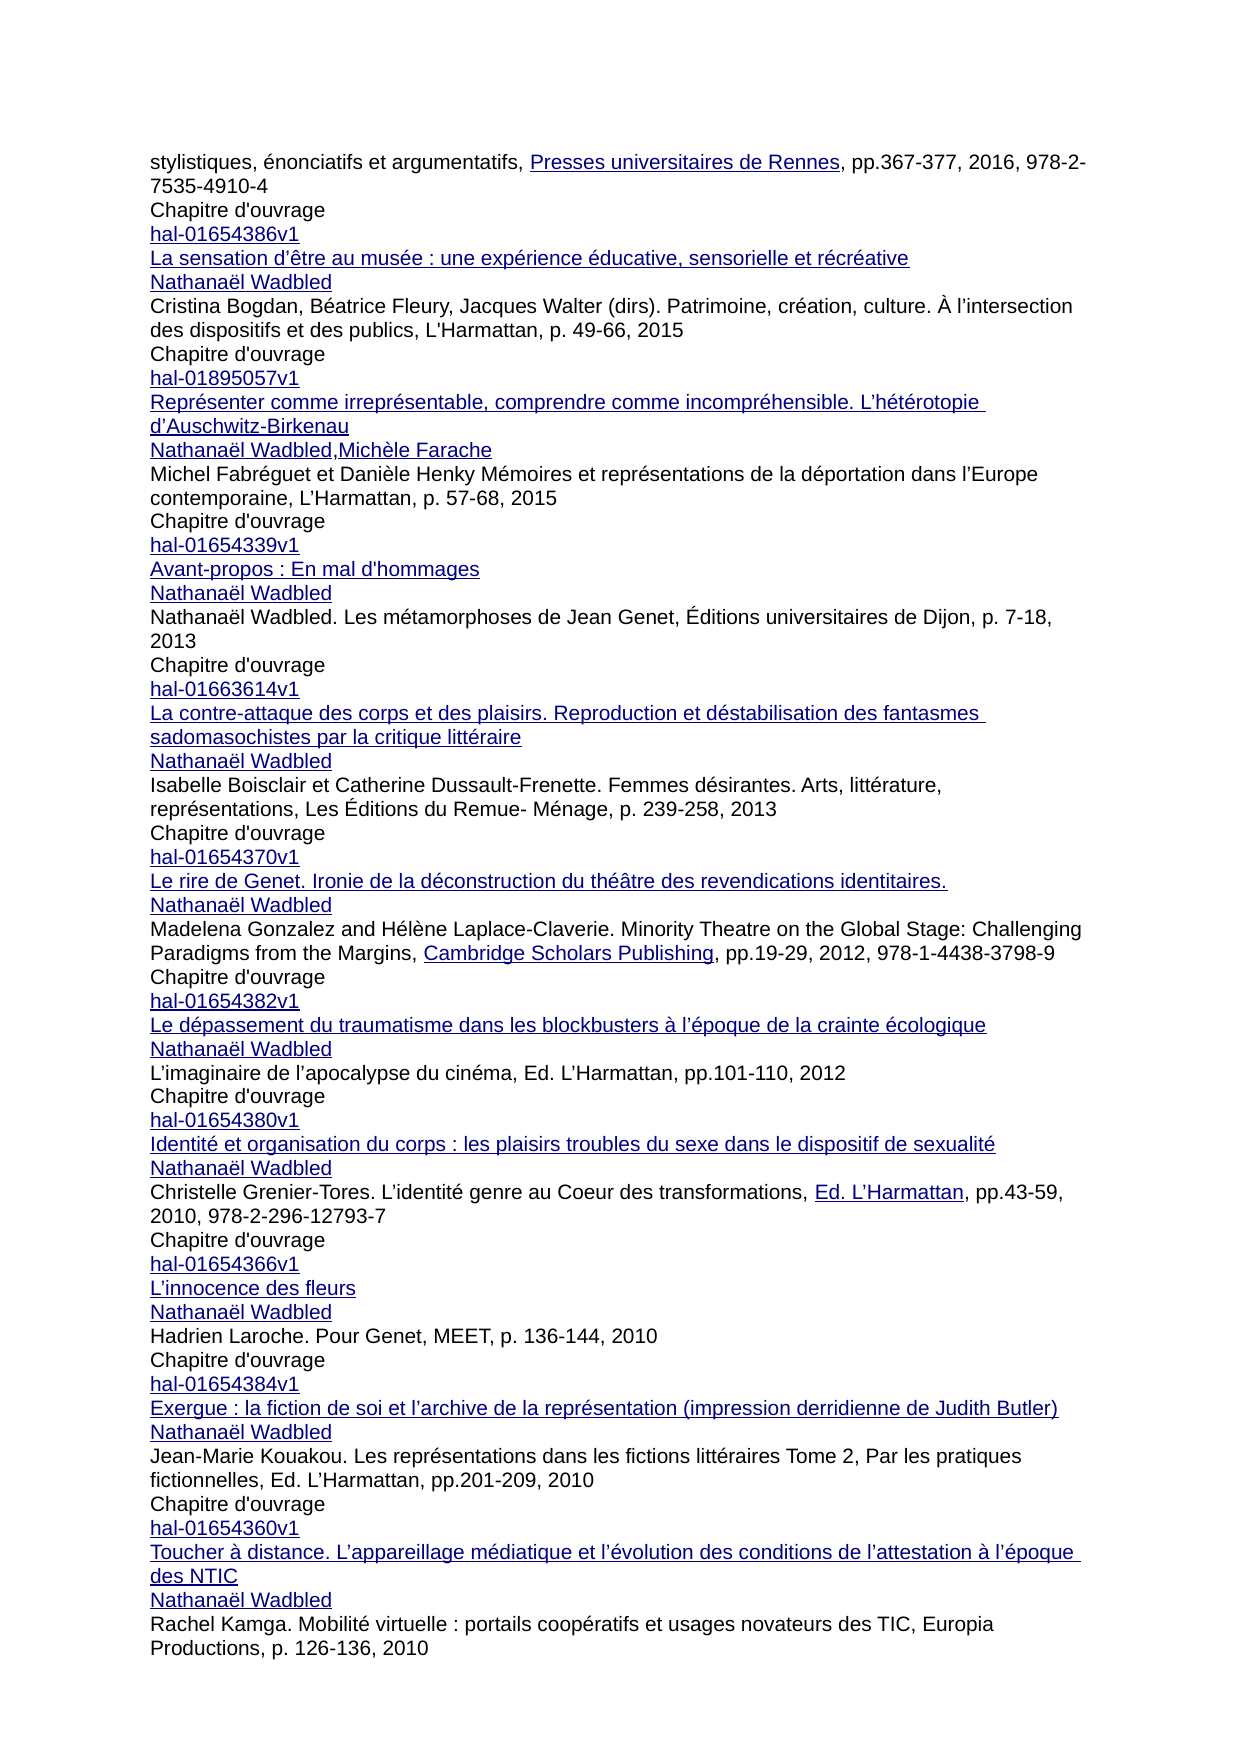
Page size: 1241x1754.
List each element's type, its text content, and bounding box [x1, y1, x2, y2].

table_cell Le dépassement du traumatisme dans les blockbusters à l’époque de la crainte écologique Nathanaël Wadbled L’imaginaire de l’apocalypse du cinéma, Ed. L’Harmattan, pp.101-110, 2012 Chapitre d'ouvrage hal-01654380v1 [150, 1013, 1090, 1132]
table_cell Représenter comme irreprésentable, comprendre comme incompréhensible. L’hétérotopie d’Auschwitz-Birkenau Nathanaël Wadbled,Michèle Farache Michel Fabréguet et Danièle Henky Mémoires et représentations de la déportation dans l’Europe contemporaine, L’Harmattan, p. 57-68, 2015 Chapitre d'ouvrage hal-01654339v1 [150, 390, 1090, 557]
table_cell La sensation d’être au musée : une expérience éducative, sensorielle et récréative Nathanaël Wadbled Cristina Bogdan, Béatrice Fleury, Jacques Walter (dirs). Patrimoine, création, culture. À l’intersection des dispositifs et des publics, L'Harmattan, p. 49-66, 2015 Chapitre d'ouvrage hal-01895057v1 [150, 246, 1090, 389]
table_cell Avant-propos : En mal d'hommages Nathanaël Wadbled Nathanaël Wadbled. Les métamorphoses de Jean Genet, Éditions universitaires de Dijon, p. 7-18, 2013 Chapitre d'ouvrage hal-01663614v1 [150, 557, 1090, 701]
table_cell Le rire du philosophe. La pratique philosophique comme corruption de la jeunesse et impiété (lecture de l'Apologie de Socrate) Nathanaël Wadbled,Angèle Kuri Ghislaine Rolland Lozachmeur. Les mots en guerre Les discours polémiques : aspects sémantiques, stylistiques, énonciatifs et argumentatifs, Presses universitaires de Rennes, pp.367-377, 2016, 978-2-7535-4910-4 Chapitre d'ouvrage hal-01654386v1 [150, 150, 1090, 246]
table_cell La contre-attaque des corps et des plaisirs. Reproduction et déstabilisation des fantasmes sadomasochistes par la critique littéraire Nathanaël Wadbled Isabelle Boisclair et Catherine Dussault-Frenette. Femmes désirantes. Arts, littérature, représentations, Les Éditions du Remue- Ménage, p. 239-258, 2013 Chapitre d'ouvrage hal-01654370v1 [150, 701, 1090, 869]
table_cell Identité et organisation du corps : les plaisirs troubles du sexe dans le dispositif de sexualité Nathanaël Wadbled Christelle Grenier-Tores. L’identité genre au Coeur des transformations, Ed. L’Harmattan, pp.43-59, 2010, 978-2-296-12793-7 Chapitre d'ouvrage hal-01654366v1 [150, 1132, 1090, 1276]
table_cell Le rire de Genet. Ironie de la déconstruction du théâtre des revendications identitaires. Nathanaël Wadbled Madelena Gonzalez and Hélène Laplace-Claverie. Minority Theatre on the Global Stage: Challenging Paradigms from the Margins, Cambridge Scholars Publishing, pp.19-29, 2012, 978-1-4438-3798-9 Chapitre d'ouvrage hal-01654382v1 [150, 869, 1090, 1012]
table_cell Exergue : la fiction de soi et l’archive de la représentation (impression derridienne de Judith Butler) Nathanaël Wadbled Jean-Marie Kouakou. Les représentations dans les fictions littéraires Tome 2, Par les pratiques fictionnelles, Ed. L’Harmattan, pp.201-209, 2010 Chapitre d'ouvrage hal-01654360v1 [150, 1396, 1090, 1539]
table_cell Toucher à distance. L’appareillage médiatique et l’évolution des conditions de l’attestation à l’époque des NTIC Nathanaël Wadbled Rachel Kamga. Mobilité virtuelle : portails coopératifs et usages novateurs des TIC, Europia Productions, p. 126-136, 2010 [150, 1540, 1090, 1659]
table_cell L’innocence des fleurs Nathanaël Wadbled Hadrien Laroche. Pour Genet, MEET, p. 136-144, 2010 Chapitre d'ouvrage hal-01654384v1 [150, 1276, 1090, 1396]
